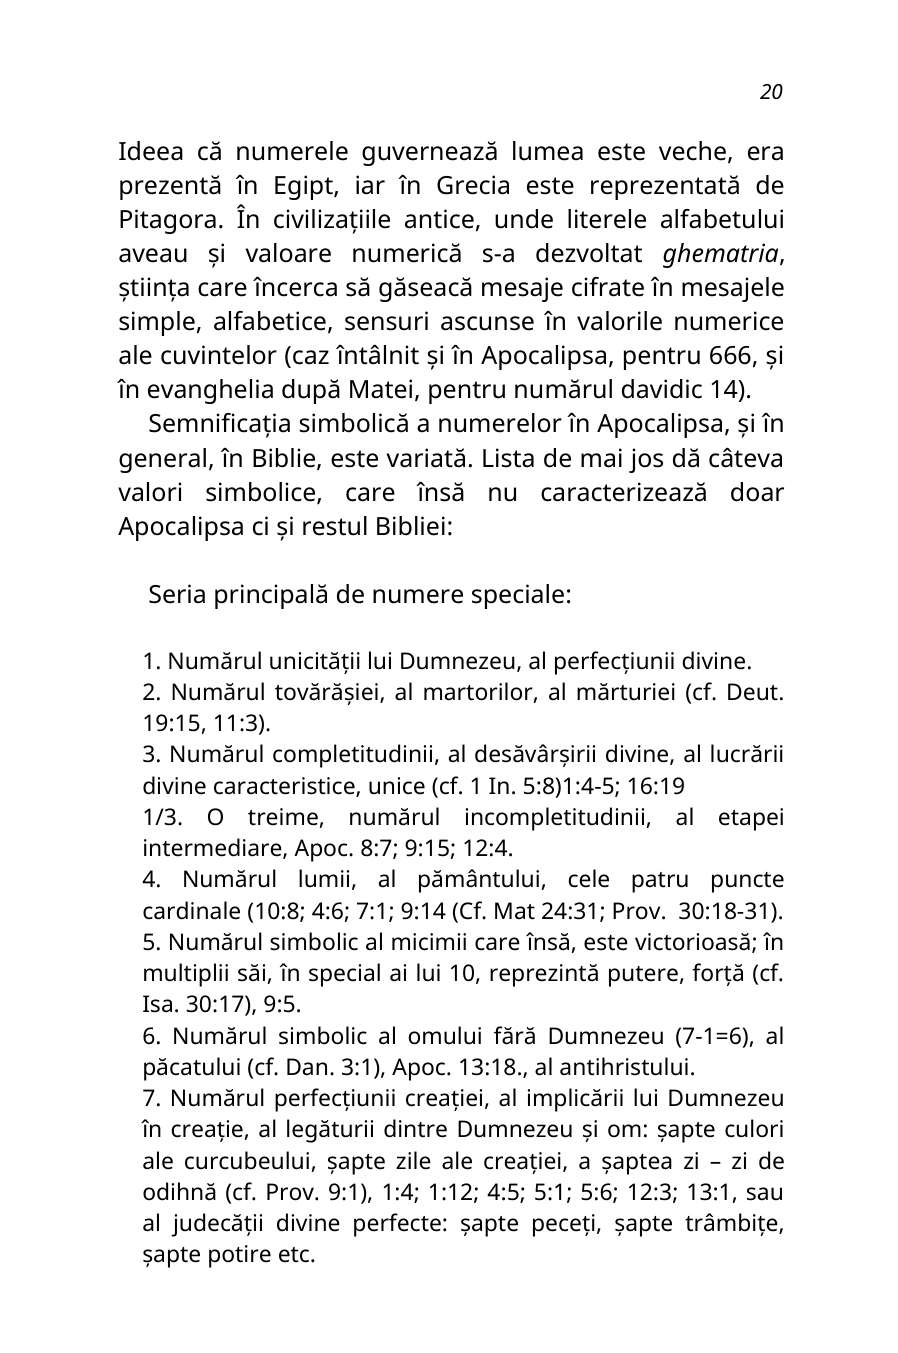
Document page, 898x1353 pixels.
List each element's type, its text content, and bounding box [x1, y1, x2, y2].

text 3. Numărul completitudinii, al desăvârşirii divine, al lucrării divine caracteristice, unice (cf. 1 In. 5:8)1:4-5; 16:19 [142, 738, 786, 801]
text 7. Numărul perfecţiunii creaţiei, al implicării lui Dumnezeu în creaţie, al legăturii dintre Dumnezeu şi om: şapte culori ale curcubeului, şapte zile ale creaţiei, a şaptea zi – zi de odihnă (cf. Prov. 9:1), 1:4; 1:12; 4:5; 5:1; 5:6; 12:3; 13:1, sau al judecăţii divine perfecte: şapte peceţi, şapte trâmbiţe, şapte potire etc. [142, 1082, 786, 1269]
text Ideea că numerele guvernează lumea este veche, era prezentă în Egipt, iar în Grecia este reprezentată de Pitagora. În civilizaţiile antice, unde literele alfabetului aveau şi valoare numerică s-a dezvoltat ghematria, ştiinţa care încerca să găseacă mesaje cifrate în mesajele simple, alfabetice, sensuri ascunse în valorile numerice ale cuvintelor (caz întâlnit şi în Apocalipsa, pentru 666, şi în evanghelia după Matei, pentru numărul davidic 14). [118, 134, 786, 406]
text 6. Numărul simbolic al omului fără Dumnezeu (7-1=6), al păcatului (cf. Dan. 3:1), Apoc. 13:18., al antihristului. [142, 1019, 786, 1082]
text 5. Numărul simbolic al micimii care însă, este victorioasă; în multiplii săi, în special ai lui 10, reprezintă putere, forţă (cf. Isa. 30:17), 9:5. [142, 926, 786, 1019]
text Semnificaţia simbolică a numerelor în Apocalipsa, şi în general, în Biblie, este variată. Lista de mai jos dă câteva valori simbolice, care însă nu caracterizează doar Apocalipsa ci şi restul Bibliei: [118, 406, 786, 542]
text 1/3. O treime, numărul incompletitudinii, al etapei intermediare, Apoc. 8:7; 9:15; 12:4. [142, 801, 786, 863]
text 1. Numărul unicităţii lui Dumnezeu, al perfecţiunii divine. [142, 644, 786, 676]
text Seria principală de numere speciale: [118, 576, 786, 611]
text 2. Numărul tovărăşiei, al martorilor, al mărturiei (cf. Deut. 19:15, 11:3). [142, 676, 786, 738]
text 4. Numărul lumii, al pământului, cele patru puncte cardinale (10:8; 4:6; 7:1; 9:14 (Cf. Mat 24:31; Prov. 30:18-31). [142, 863, 786, 926]
